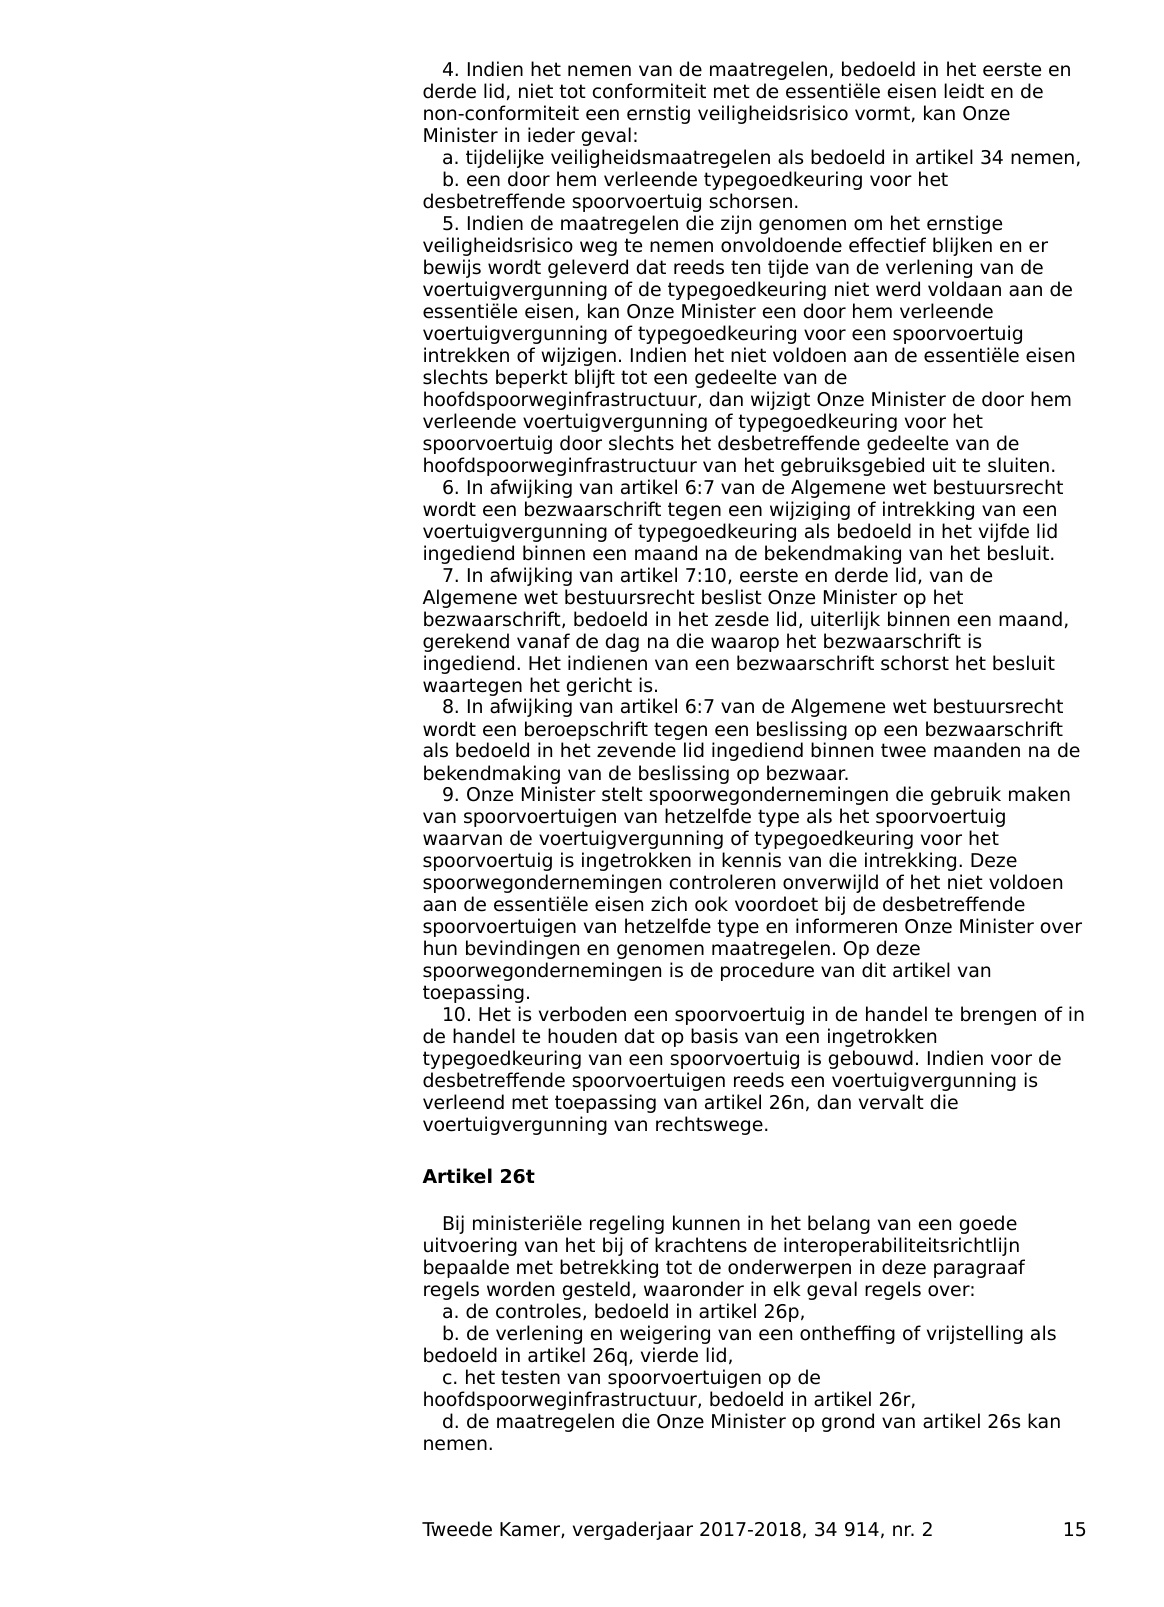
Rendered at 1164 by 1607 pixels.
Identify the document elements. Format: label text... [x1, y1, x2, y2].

subtitle Artikel 26t [422, 1166, 1087, 1188]
text a. de controles, bedoeld in artikel 26p, [422, 1301, 1087, 1323]
text 4. Indien het nemen van de maatregelen, bedoeld in het eerste en derde lid, niet tot conformiteit met de essentiële eisen leidt en de non-conformiteit een ernstig veiligheidsrisico vormt, kan Onze Minister in ieder geval: [422, 59, 1087, 147]
text 8. In afwijking van artikel 6:7 van de Algemene wet bestuursrecht wordt een beroepschrift tegen een beslissing op een bezwaarschrift als bedoeld in het zevende lid ingediend binnen twee maanden na de bekendmaking van de beslissing op bezwaar. [422, 696, 1087, 784]
text a. tijdelijke veiligheidsmaatregelen als bedoeld in artikel 34 nemen, [422, 147, 1087, 169]
text c. het testen van spoorvoertuigen op de hoofdspoorweginfrastructuur, bedoeld in artikel 26r, [422, 1367, 1087, 1411]
text 9. Onze Minister stelt spoorwegondernemingen die gebruik maken van spoorvoertuigen van hetzelfde type als het spoorvoertuig waarvan de voertuigvergunning of typegoedkeuring voor het spoorvoertuig is ingetrokken in kennis van die intrekking. Deze spoorwegondernemingen controleren onverwijld of het niet voldoen aan de essentiële eisen zich ook voordoet bij de desbetreffende spoorvoertuigen van hetzelfde type en informeren Onze Minister over hun bevindingen en genomen maatregelen. Op deze spoorwegondernemingen is de procedure van dit artikel van toepassing. [422, 784, 1087, 1004]
text 6. In afwijking van artikel 6:7 van de Algemene wet bestuursrecht wordt een bezwaarschrift tegen een wijziging of intrekking van een voertuigvergunning of typegoedkeuring als bedoeld in het vijfde lid ingediend binnen een maand na de bekendmaking van het besluit. [422, 477, 1087, 564]
text b. een door hem verleende typegoedkeuring voor het desbetreffende spoorvoertuig schorsen. [422, 169, 1087, 213]
text 10. Het is verboden een spoorvoertuig in de handel te brengen of in de handel te houden dat op basis van een ingetrokken typegoedkeuring van een spoorvoertuig is gebouwd. Indien voor de desbetreffende spoorvoertuigen reeds een voertuigvergunning is verleend met toepassing van artikel 26n, dan vervalt die voertuigvergunning van rechtswege. [422, 1004, 1087, 1136]
text 7. In afwijking van artikel 7:10, eerste en derde lid, van de Algemene wet bestuursrecht beslist Onze Minister op het bezwaarschrift, bedoeld in het zesde lid, uiterlijk binnen een maand, gerekend vanaf de dag na die waarop het bezwaarschrift is ingediend. Het indienen van een bezwaarschrift schorst het besluit waartegen het gericht is. [422, 564, 1087, 696]
text Bij ministeriële regeling kunnen in het belang van een goede uitvoering van het bij of krachtens de interoperabiliteitsrichtlijn bepaalde met betrekking tot de onderwerpen in deze paragraaf regels worden gesteld, waaronder in elk geval regels over: [422, 1213, 1087, 1301]
text 5. Indien de maatregelen die zijn genomen om het ernstige veiligheidsrisico weg te nemen onvoldoende effectief blijken en er bewijs wordt geleverd dat reeds ten tijde van de verlening van de voertuigvergunning of de typegoedkeuring niet werd voldaan aan de essentiële eisen, kan Onze Minister een door hem verleende voertuigvergunning of typegoedkeuring voor een spoorvoertuig intrekken of wijzigen. Indien het niet voldoen aan de essentiële eisen slechts beperkt blijft tot een gedeelte van de hoofdspoorweginfrastructuur, dan wijzigt Onze Minister de door hem verleende voertuigvergunning of typegoedkeuring voor het spoorvoertuig door slechts het desbetreffende gedeelte van de hoofdspoorweginfrastructuur van het gebruiksgebied uit te sluiten. [422, 213, 1087, 477]
text d. de maatregelen die Onze Minister op grond van artikel 26s kan nemen. [422, 1411, 1087, 1455]
text b. de verlening en weigering van een ontheffing of vrijstelling als bedoeld in artikel 26q, vierde lid, [422, 1323, 1087, 1367]
